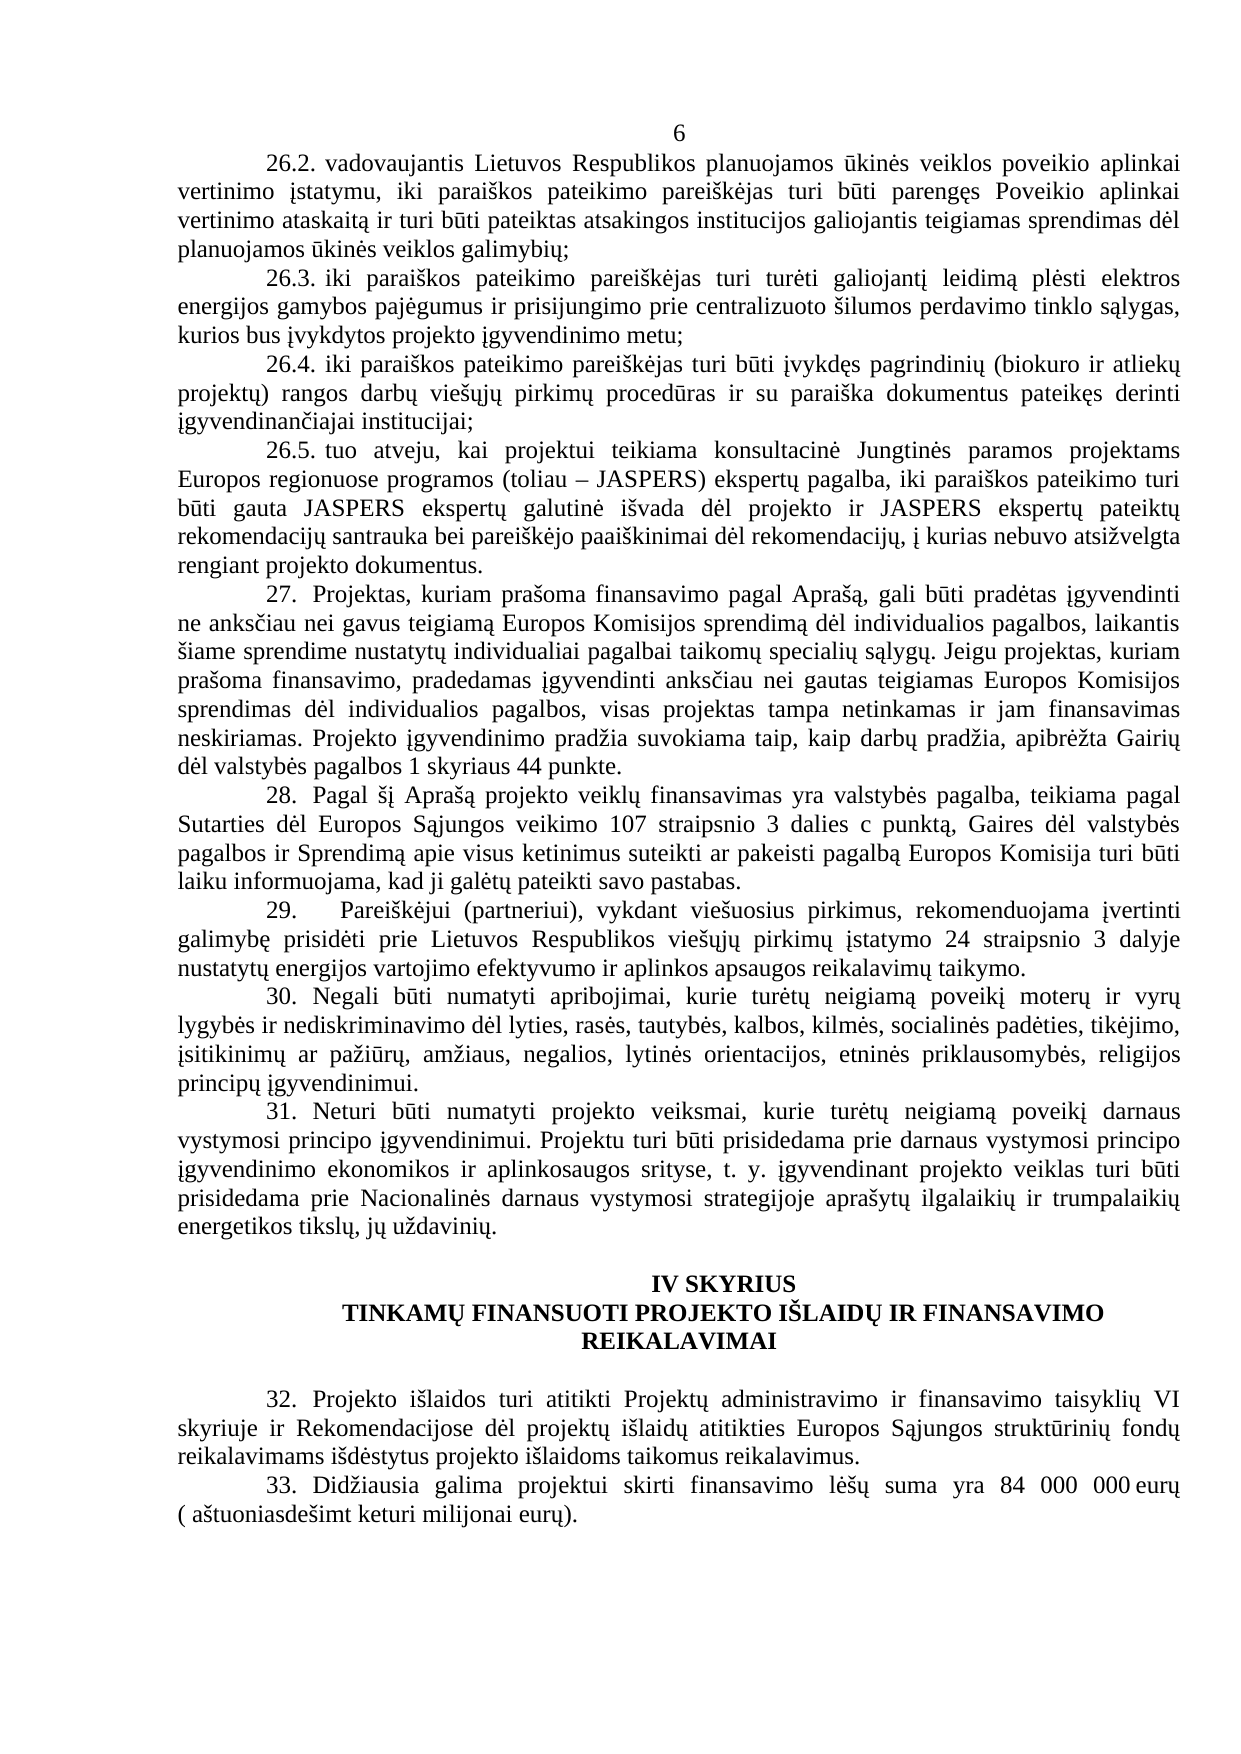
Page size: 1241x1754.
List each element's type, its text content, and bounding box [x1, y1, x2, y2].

text 32. Projekto išlaidos turi atitikti Projektų administravimo ir finansavimo taisyklių VI skyriuje ir Rekomendacijose dėl projektų išlaidų atitikties Europos Sąjungos struktūrinių fondų reikalavimams išdėstytus projekto išlaidoms taikomus reikalavimus. [177, 1384, 1181, 1470]
text 26.3. iki paraiškos pateikimo pareiškėjas turi turėti galiojantį leidimą plėsti elektros energijos gamybos pajėgumus ir prisijungimo prie centralizuoto šilumos perdavimo tinklo sąlygas, kurios bus įvykdytos projekto įgyvendinimo metu; [177, 263, 1181, 349]
text 26.5. tuo atveju, kai projektui teikiama konsultacinė Jungtinės paramos projektams Europos regionuose programos (toliau – JASPERS) ekspertų pagalba, iki paraiškos pateikimo turi būti gauta JASPERS ekspertų galutinė išvada dėl projekto ir JASPERS ekspertų pateiktų rekomendacijų santrauka bei pareiškėjo paaiškinimai dėl rekomendacijų, į kurias nebuvo atsižvelgta rengiant projekto dokumentus. [177, 435, 1181, 579]
text IV SKYRIUS [177, 1269, 1181, 1298]
text 29. Pareiškėjui (partneriui), vykdant viešuosius pirkimus, rekomenduojama įvertinti galimybę prisidėti prie Lietuvos Respublikos viešųjų pirkimų įstatymo 24 straipsnio 3 dalyje nustatytų energijos vartojimo efektyvumo ir aplinkos apsaugos reikalavimų taikymo. [177, 895, 1181, 981]
text 26.4. iki paraiškos pateikimo pareiškėjas turi būti įvykdęs pagrindinių (biokuro ir atliekų projektų) rangos darbų viešųjų pirkimų procedūras ir su paraiška dokumentus pateikęs derinti įgyvendinančiajai institucijai; [177, 349, 1181, 435]
text 28. Pagal šį Aprašą projekto veiklų finansavimas yra valstybės pagalba, teikiama pagal Sutarties dėl Europos Sąjungos veikimo 107 straipsnio 3 dalies c punktą, Gaires dėl valstybės pagalbos ir Sprendimą apie visus ketinimus suteikti ar pakeisti pagalbą Europos Komisija turi būti laiku informuojama, kad ji galėtų pateikti savo pastabas. [177, 780, 1181, 895]
text 31. Neturi būti numatyti projekto veiksmai, kurie turėtų neigiamą poveikį darnaus vystymosi principo įgyvendinimui. Projektu turi būti prisidedama prie darnaus vystymosi principo įgyvendinimo ekonomikos ir aplinkosaugos srityse, t. y. įgyvendinant projekto veiklas turi būti prisidedama prie Nacionalinės darnaus vystymosi strategijoje aprašytų ilgalaikių ir trumpalaikių energetikos tikslų, jų uždavinių. [177, 1096, 1181, 1240]
text TINKAMŲ FINANSUOTI PROJEKTO IŠLAIDŲ IR FINANSAVIMO REIKALAVIMAI [177, 1298, 1181, 1355]
text 33. Didžiausia galima projektui skirti finansavimo lėšų suma yra 84 000 000 eurų ( aštuoniasdešimt keturi milijonai eurų). [177, 1470, 1181, 1528]
text 27. Projektas, kuriam prašoma finansavimo pagal Aprašą, gali būti pradėtas įgyvendinti ne anksčiau nei gavus teigiamą Europos Komisijos sprendimą dėl individualios pagalbos, laikantis šiame sprendime nustatytų individualiai pagalbai taikomų specialių sąlygų. Jeigu projektas, kuriam prašoma finansavimo, pradedamas įgyvendinti anksčiau nei gautas teigiamas Europos Komisijos sprendimas dėl individualios pagalbos, visas projektas tampa netinkamas ir jam finansavimas neskiriamas. Projekto įgyvendinimo pradžia suvokiama taip, kaip darbų pradžia, apibrėžta Gairių dėl valstybės pagalbos 1 skyriaus 44 punkte. [177, 579, 1181, 780]
text 26.2. vadovaujantis Lietuvos Respublikos planuojamos ūkinės veiklos poveikio aplinkai vertinimo įstatymu, iki paraiškos pateikimo pareiškėjas turi būti parengęs Poveikio aplinkai vertinimo ataskaitą ir turi būti pateiktas atsakingos institucijos galiojantis teigiamas sprendimas dėl planuojamos ūkinės veiklos galimybių; [177, 148, 1181, 263]
text 30. Negali būti numatyti apribojimai, kurie turėtų neigiamą poveikį moterų ir vyrų lygybės ir nediskriminavimo dėl lyties, rasės, tautybės, kalbos, kilmės, socialinės padėties, tikėjimo, įsitikinimų ar pažiūrų, amžiaus, negalios, lytinės orientacijos, etninės priklausomybės, religijos principų įgyvendinimui. [177, 981, 1181, 1096]
